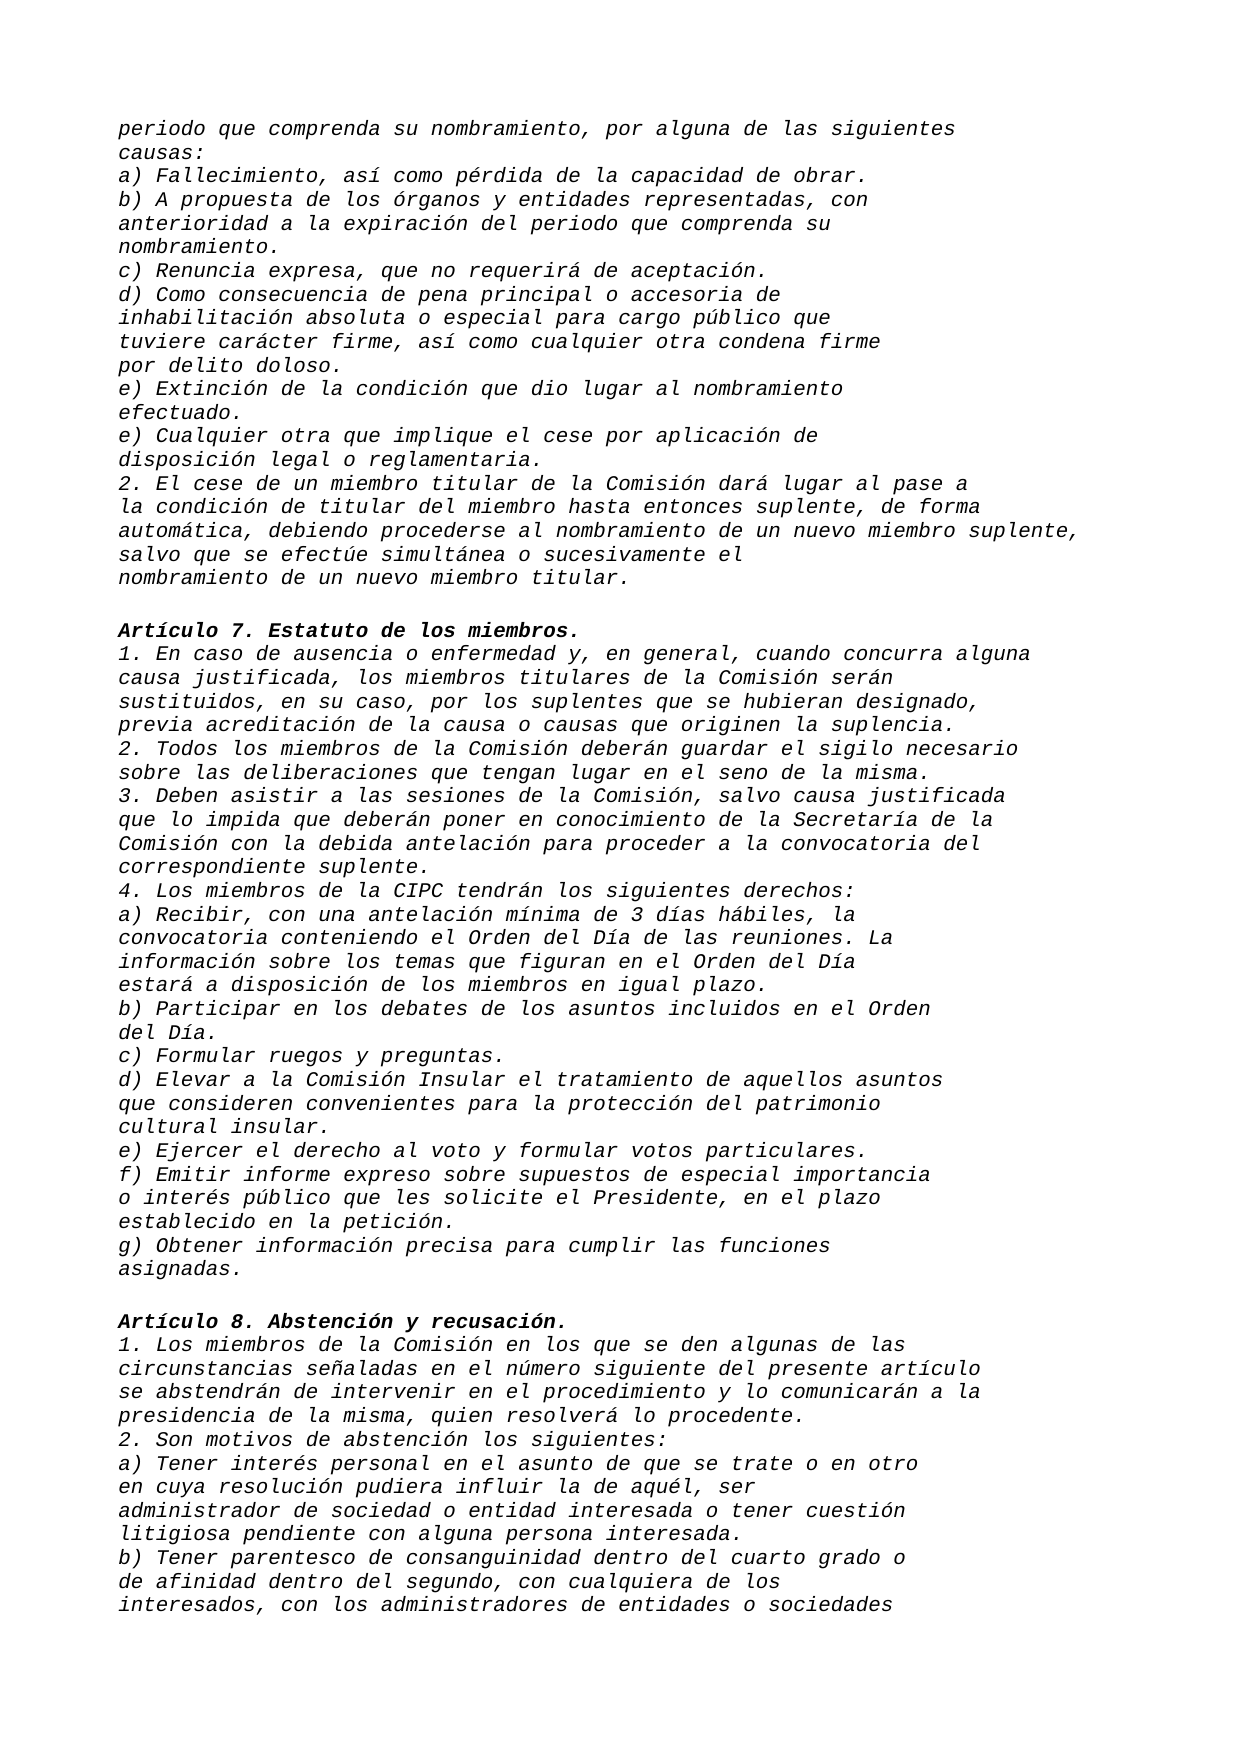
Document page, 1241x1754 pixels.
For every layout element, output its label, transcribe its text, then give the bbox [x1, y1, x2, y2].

text Comisión con la debida antelación para proceder a la convocatoria del [118, 833, 1122, 856]
text e) Extinción de la condición que dio lugar al nombramiento [118, 378, 1122, 402]
text anterioridad a la expiración del periodo que comprenda su [118, 213, 1122, 236]
text c) Renuncia expresa, que no requerirá de aceptación. [118, 260, 1122, 284]
text d) Elevar a la Comisión Insular el tratamiento de aquellos asuntos [118, 1069, 1122, 1093]
text o interés público que les solicite el Presidente, en el plazo [118, 1187, 1122, 1211]
text b) A propuesta de los órganos y entidades representadas, con [118, 189, 1122, 213]
text g) Obtener información precisa para cumplir las funciones [118, 1234, 1122, 1258]
text 4. Los miembros de la CIPC tendrán los siguientes derechos: [118, 880, 1122, 903]
text circunstancias señaladas en el número siguiente del presente artículo [118, 1358, 1122, 1382]
text d) Como consecuencia de pena principal o accesoria de [118, 284, 1122, 307]
text se abstendrán de intervenir en el procedimiento y lo comunicarán a la [118, 1382, 1122, 1405]
text interesados, con los administradores de entidades o sociedades [118, 1594, 1122, 1618]
text e) Ejercer el derecho al voto y formular votos particulares. [118, 1140, 1122, 1164]
text b) Tener parentesco de consanguinidad dentro del cuarto grado o [118, 1547, 1122, 1571]
text convocatoria conteniendo el Orden del Día de las reuniones. La [118, 927, 1122, 951]
text periodo que comprenda su nombramiento, por alguna de las siguientes [118, 118, 1122, 142]
text 2. Todos los miembros de la Comisión deberán guardar el sigilo necesario [118, 738, 1122, 762]
text e) Cualquier otra que implique el cese por aplicación de [118, 426, 1122, 449]
text presidencia de la misma, quien resolverá lo procedente. [118, 1405, 1122, 1429]
text b) Participar en los debates de los asuntos incluidos en el Orden [118, 998, 1122, 1022]
text que lo impida que deberán poner en conocimiento de la Secretaría de la [118, 809, 1122, 833]
text litigiosa pendiente con alguna persona interesada. [118, 1523, 1122, 1547]
text de afinidad dentro del segundo, con cualquiera de los [118, 1571, 1122, 1594]
text causa justificada, los miembros titulares de la Comisión serán [118, 667, 1122, 691]
text inhabilitación absoluta o especial para cargo público que [118, 307, 1122, 331]
text automática, debiendo procederse al nombramiento de un nuevo miembro suplente, salvo que se efectúe simultánea o sucesivamente el [118, 520, 1122, 567]
text disposición legal o reglamentaria. [118, 449, 1122, 473]
text 3. Deben asistir a las sesiones de la Comisión, salvo causa justificada [118, 785, 1122, 809]
text a) Tener interés personal en el asunto de que se trate o en otro [118, 1452, 1122, 1476]
text nombramiento de un nuevo miembro titular. [118, 567, 1122, 591]
text previa acreditación de la causa o causas que originen la suplencia. [118, 714, 1122, 738]
text establecido en la petición. [118, 1211, 1122, 1234]
text asignadas. [118, 1258, 1122, 1282]
text sobre las deliberaciones que tengan lugar en el seno de la misma. [118, 762, 1122, 785]
text información sobre los temas que figuran en el Orden del Día [118, 951, 1122, 974]
text sustituidos, en su caso, por los suplentes que se hubieran designado, [118, 691, 1122, 714]
text correspondiente suplente. [118, 856, 1122, 880]
text por delito doloso. [118, 354, 1122, 378]
text a) Fallecimiento, así como pérdida de la capacidad de obrar. [118, 165, 1122, 189]
text Artículo 8. Abstención y recusación. [118, 1311, 1122, 1334]
text Artículo 7. Estatuto de los miembros. [118, 620, 1122, 643]
text a) Recibir, con una antelación mínima de 3 días hábiles, la [118, 903, 1122, 927]
text administrador de sociedad o entidad interesada o tener cuestión [118, 1500, 1122, 1523]
text c) Formular ruegos y preguntas. [118, 1045, 1122, 1069]
text 1. Los miembros de la Comisión en los que se den algunas de las [118, 1334, 1122, 1358]
text cultural insular. [118, 1116, 1122, 1140]
text causas: [118, 142, 1122, 165]
text del Día. [118, 1022, 1122, 1045]
text en cuya resolución pudiera influir la de aquél, ser [118, 1476, 1122, 1500]
text 1. En caso de ausencia o enfermedad y, en general, cuando concurra alguna [118, 643, 1122, 667]
text f) Emitir informe expreso sobre supuestos de especial importancia [118, 1164, 1122, 1187]
text efectuado. [118, 402, 1122, 426]
text que consideren convenientes para la protección del patrimonio [118, 1093, 1122, 1116]
text estará a disposición de los miembros en igual plazo. [118, 974, 1122, 998]
text la condición de titular del miembro hasta entonces suplente, de forma [118, 496, 1122, 520]
text 2. El cese de un miembro titular de la Comisión dará lugar al pase a [118, 473, 1122, 496]
text tuviere carácter firme, así como cualquier otra condena firme [118, 331, 1122, 354]
text 2. Son motivos de abstención los siguientes: [118, 1429, 1122, 1452]
text nombramiento. [118, 236, 1122, 260]
